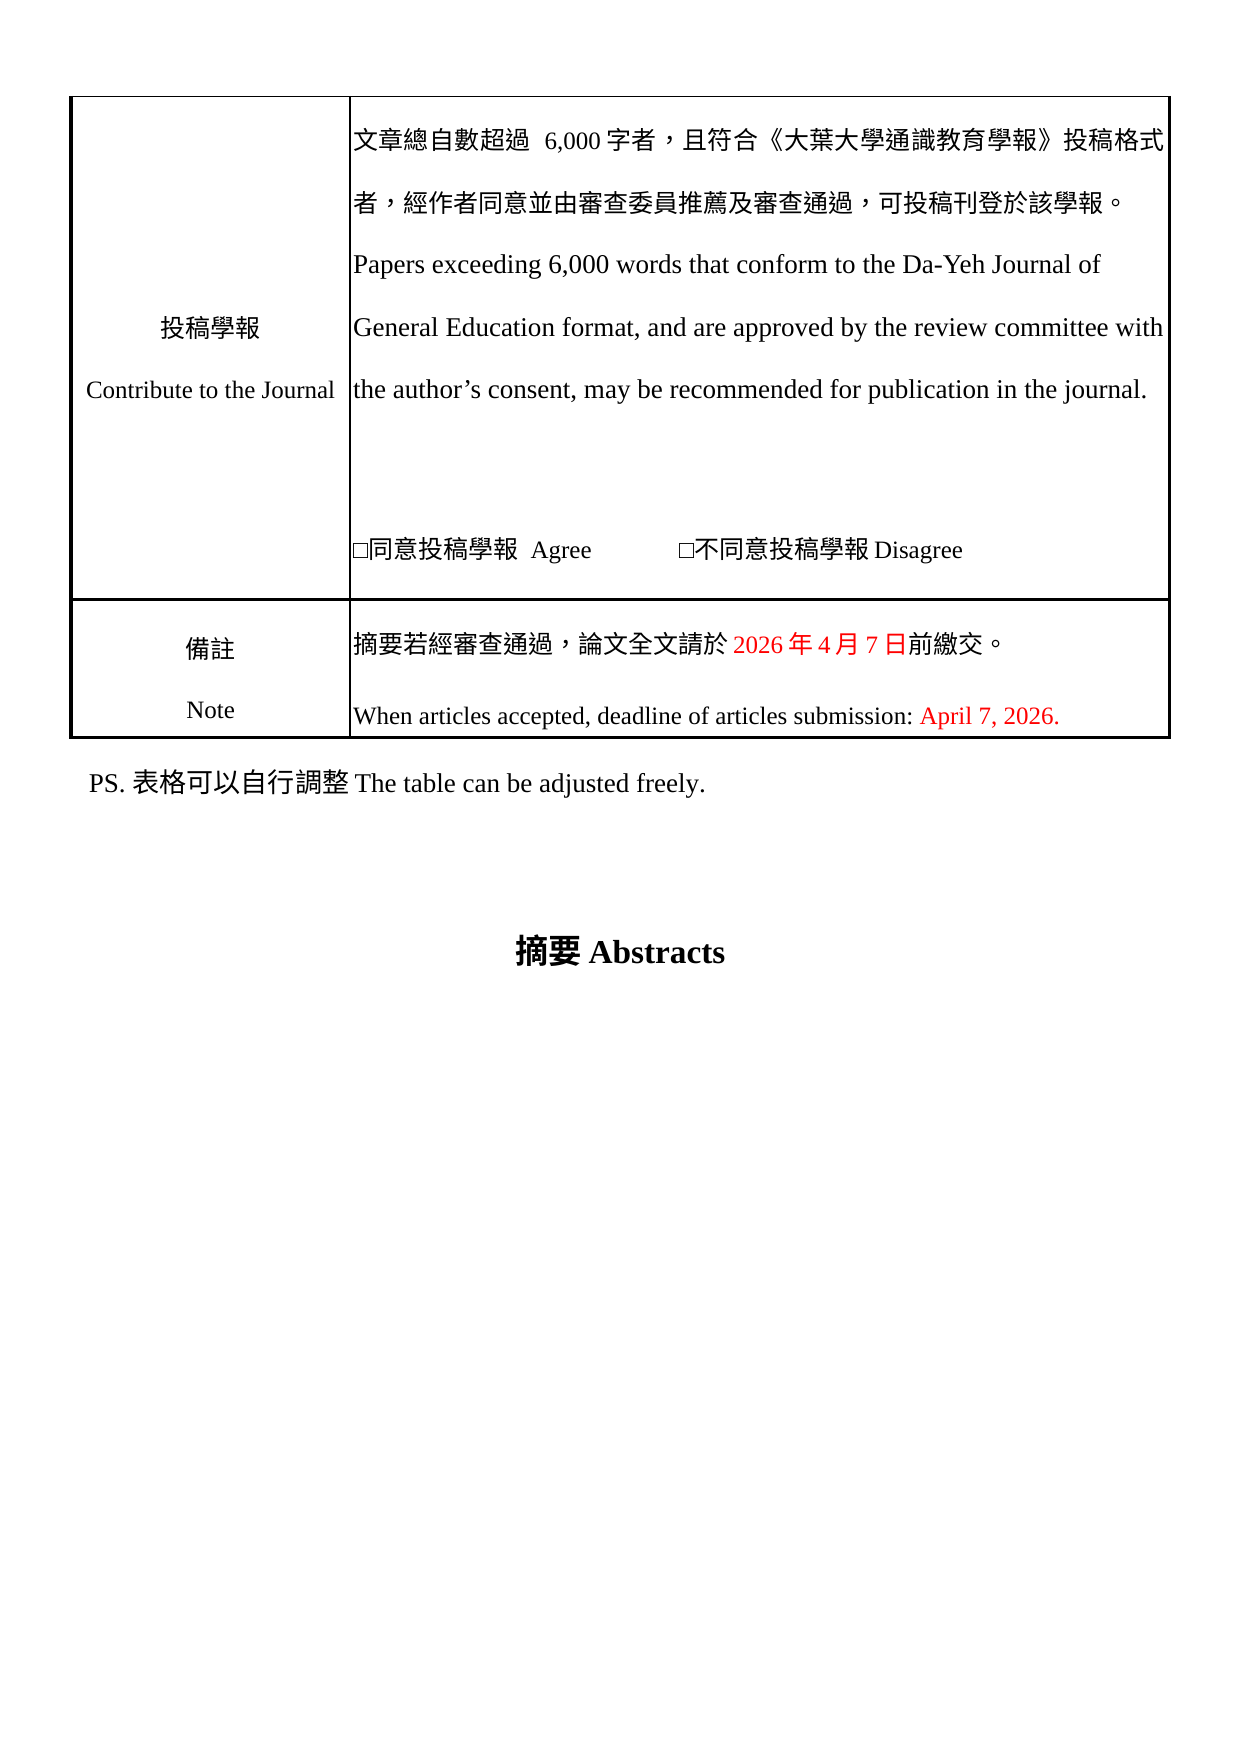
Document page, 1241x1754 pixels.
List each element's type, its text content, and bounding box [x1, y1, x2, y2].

table_cell 摘要若經審查通過，論文全文請於2026年4月7日前繳交。 When articles accepted, deadline of articles submission: April 7, 2026. [351, 601, 1168, 736]
text 摘要Abstracts [89, 925, 1152, 973]
table_cell 文章總自數超過 6,000字者，且符合《大葉大學通識教育學報》投稿格式者，經作者同意並由審查委員推薦及審查通過，可投稿刊登於該學報。 Papers exceeding 6,000 words that conform to the Da-Yeh Journal of General Education format, and are approved by the review committee with the author’s consent, may be recommended for publication in the journal. □同意投稿學報 Agree □不同意投稿學報Disagree [351, 97, 1168, 597]
text PS. 表格可以自行調整The table can be adjusted freely. [89, 739, 1152, 802]
table_cell 投稿學報 Contribute to the Journal [73, 97, 349, 597]
table_cell 備註 Note [73, 601, 349, 736]
